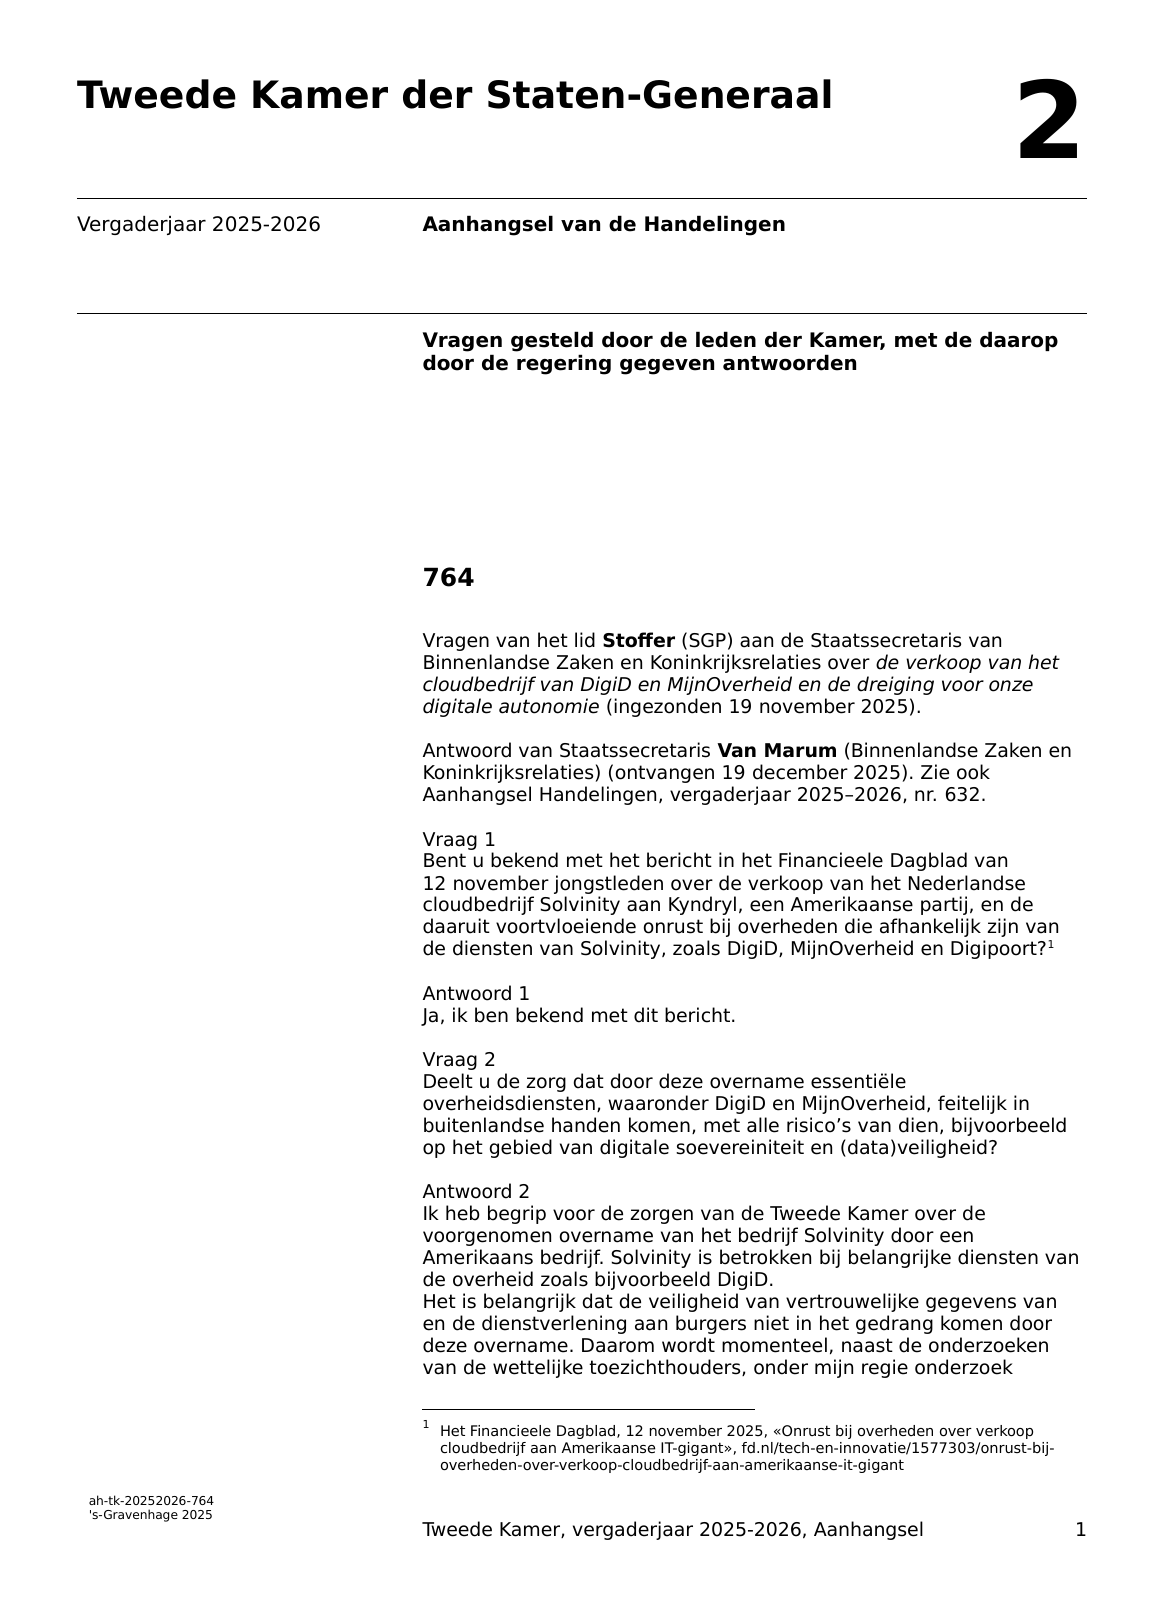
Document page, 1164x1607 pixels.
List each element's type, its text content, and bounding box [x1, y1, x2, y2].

table_cell Vragen gesteld door de leden der Kamer, met de daarop door de regering gegeven antwoorden [422, 314, 1087, 375]
text 's-Gravenhage 2025 [88, 1508, 323, 1522]
table_header 2 [886, 59, 1087, 198]
text Ik heb begrip voor de zorgen van de Tweede Kamer over de voorgenomen overname van het bedrijf Solvinity door een Amerikaans bedrijf. Solvinity is betrokken bij belangrijke diensten van de overheid zoals bijvoorbeeld DigiD. [422, 1203, 1087, 1291]
text Deelt u de zorg dat door deze overname essentiële overheidsdiensten, waaronder DigiD en MijnOverheid, feitelijk in buitenlandse handen komen, met alle risico’s van dien, bijvoorbeeld op het gebied van digitale soevereiniteit en (data)veiligheid? [422, 1071, 1087, 1158]
table_cell Vergaderjaar 2025-2026 [77, 199, 422, 313]
text Antwoord 1 [422, 982, 1087, 1004]
text Bent u bekend met het bericht in het Financieele Dagblad van 12 november jongstleden over de verkoop van het Nederlandse cloudbedrijf Solvinity aan Kyndryl, een Amerikaanse partij, en de daaruit voortvloeiende onrust bij overheden die afhankelijk zijn van de diensten van Solvinity, zoals DigiD, MijnOverheid en Digipoort? [422, 850, 1087, 960]
text Ja, ik ben bekend met dit bericht. [422, 1004, 1087, 1026]
text Vraag 1 [422, 828, 1087, 850]
text Antwoord 2 [422, 1181, 1087, 1203]
table_cell [77, 314, 422, 375]
table_cell Aanhangsel van de Handelingen [422, 199, 1087, 313]
text Vragen van het lid Stoffer (SGP) aan de Staatssecretaris van Binnenlandse Zaken en Koninkrijksrelaties over de verkoop van het cloudbedrijf van DigiD en MijnOverheid en de dreiging voor onze digitale autonomie (ingezonden 19 november 2025). [422, 630, 1087, 718]
text Het is belangrijk dat de veiligheid van vertrouwelijke gegevens van en de dienstverlening aan burgers niet in het gedrang komen door deze overname. Daarom wordt momenteel, naast de onderzoeken van de wettelijke toezichthouders, onder mijn regie onderzoek [422, 1291, 1087, 1378]
text Antwoord van Staatssecretaris Van Marum (Binnenlandse Zaken en Koninkrijksrelaties) (ontvangen 19 december 2025). Zie ook Aanhangsel Handelingen, vergaderjaar 2025–2026, nr. 632. [422, 740, 1087, 806]
table_header Tweede Kamer der Staten-Generaal [77, 59, 886, 198]
text Het Financieele Dagblad, 12 november 2025, «Onrust bij overheden over verkoop cloudbedrijf aan Amerikaanse IT-gigant», fd.nl/tech-en-innovatie/1577303/onrust-bij-overheden-over-verkoop-cloudbedrijf-aan-amerikaanse-it-gigant [422, 1418, 1087, 1474]
text ah-tk-20252026-764 [88, 1494, 323, 1508]
text Vraag 2 [422, 1049, 1087, 1071]
text 764 [422, 563, 1087, 592]
